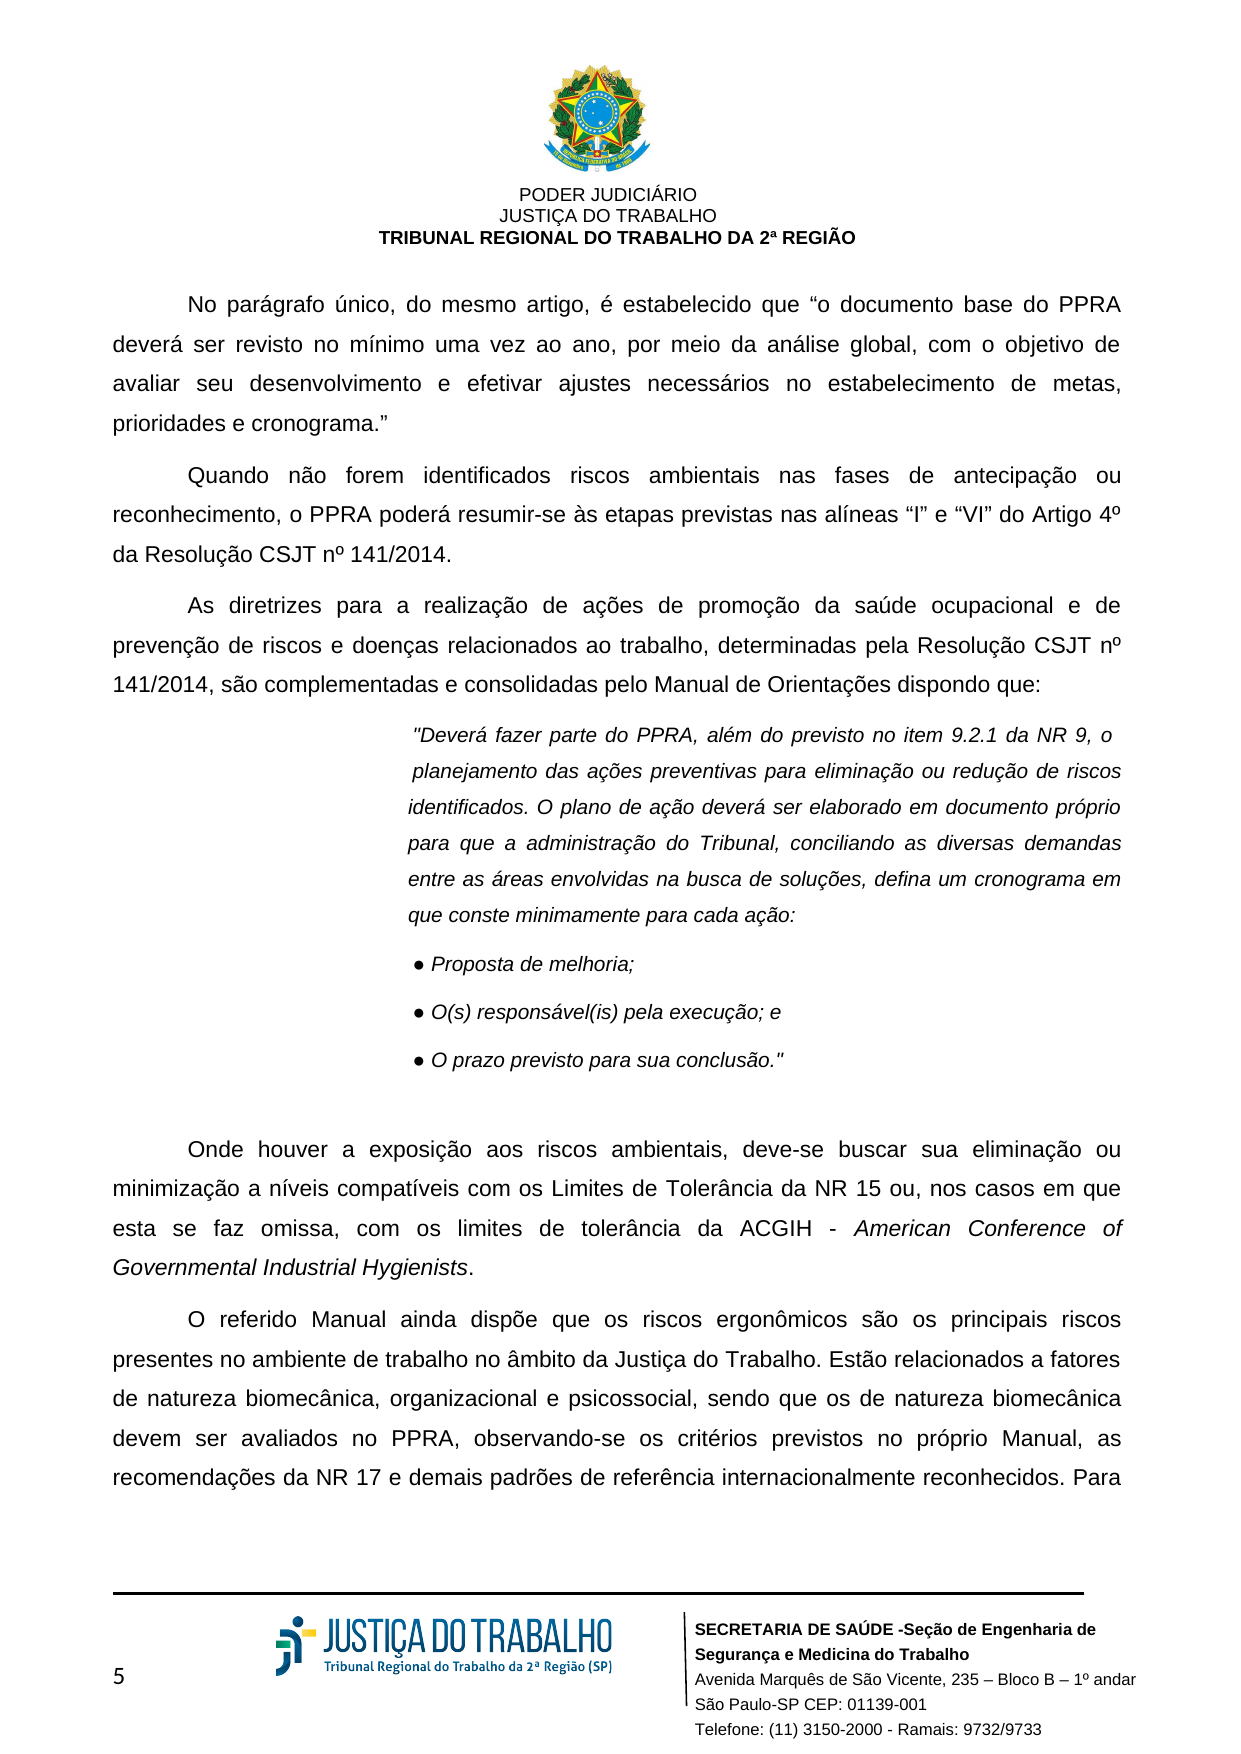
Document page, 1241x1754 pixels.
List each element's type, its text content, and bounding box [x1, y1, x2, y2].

text Onde houver a exposição aos riscos ambientais, deve-se buscar sua eliminação ou minimização a níveis compatíveis com os Limites de Tolerância da NR 15 ou, nos casos em que esta se faz omissa, com os limites de tolerância da ACGIH - American Conference of Governmental Industrial Hygienists. [112, 1136, 1122, 1281]
text As diretrizes para a realização de ações de promoção da saúde ocupacional e de prevenção de riscos e doenças relacionados ao trabalho, determinadas pela Resolução CSJT nº 141/2014, são complementadas e consolidadas pelo Manual de Orientações dispondo que: [112, 592, 1122, 698]
text ● Proposta de melhoria; [112, 951, 1122, 975]
text ● O prazo previsto para sua conclusão." [112, 1048, 1122, 1072]
text "Deverá fazer parte do PPRA, além do previsto no item 9.2.1 da NR 9, o planejamento das ações preventivas para eliminação ou redução de riscos identificados. O plano de ação deverá ser elaborado em documento próprio para que a administração do Tribunal, conciliando as diversas demandas entre as áreas envolvidas na busca de soluções, defina um cronograma em que conste minimamente para cada ação: [408, 723, 1122, 927]
text Quando não forem identificados riscos ambientais nas fases de antecipação ou reconhecimento, o PPRA poderá resumir-se às etapas previstas nas alíneas “I” e “VI” do Artigo 4º da Resolução CSJT nº 141/2014. [112, 462, 1122, 567]
text ● O(s) responsável(is) pela execução; e [112, 1000, 1122, 1024]
text No parágrafo único, do mesmo artigo, é estabelecido que “o documento base do PPRA deverá ser revisto no mínimo uma vez ao ano, por meio da análise global, com o objetivo de avaliar seu desenvolvimento e efetivar ajustes necessários no estabelecimento de metas, prioridades e cronograma.” [112, 291, 1122, 436]
text O referido Manual ainda dispõe que os riscos ergonômicos são os principais riscos presentes no ambiente de trabalho no âmbito da Justiça do Trabalho. Estão relacionados a fatores de natureza biomecânica, organizacional e psicossocial, sendo que os de natureza biomecânica devem ser avaliados no PPRA, observando-se os critérios previstos no próprio Manual, as recomendações da NR 17 e demais padrões de referência internacionalmente reconhecidos. Para [112, 1306, 1122, 1490]
picture [276, 1616, 612, 1676]
picture [543, 65, 650, 172]
